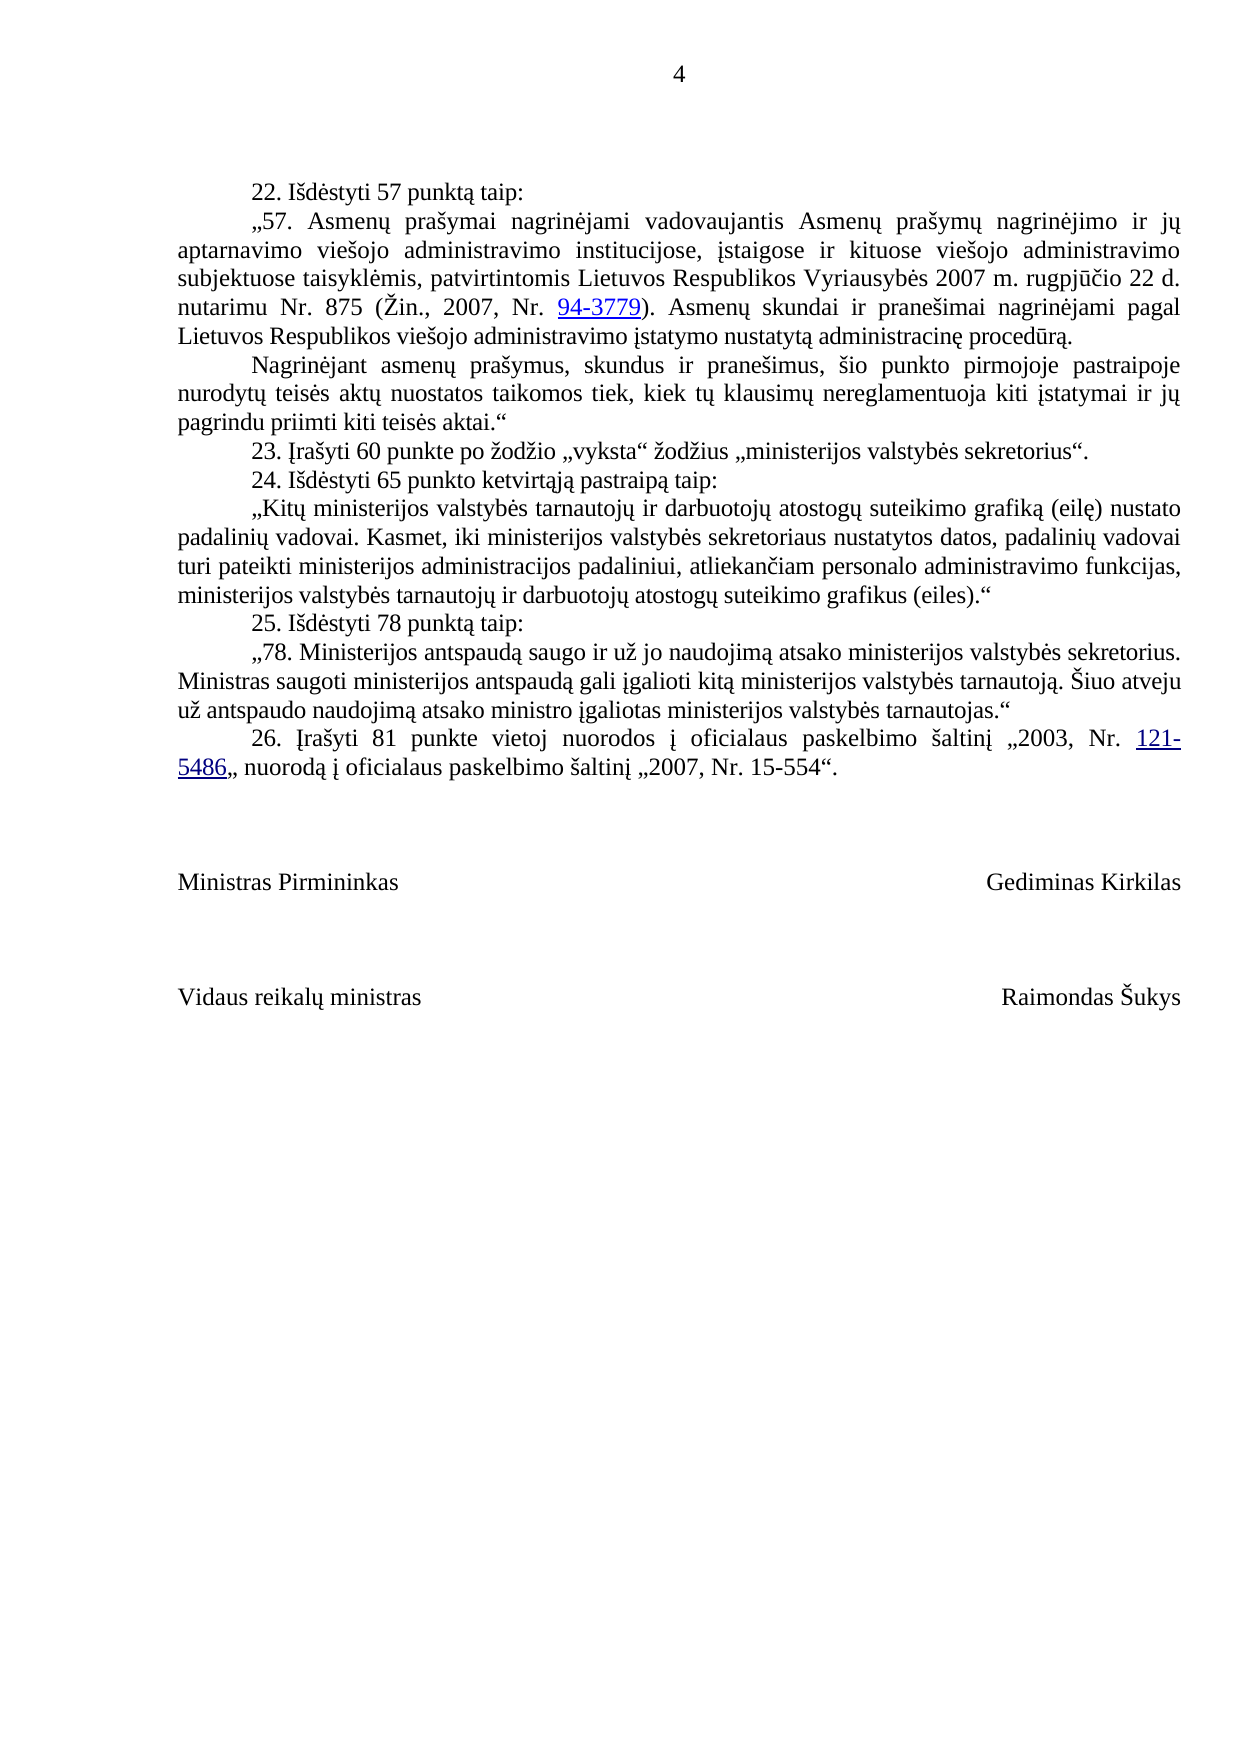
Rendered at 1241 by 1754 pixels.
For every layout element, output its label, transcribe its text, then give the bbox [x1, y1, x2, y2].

text 26. Įrašyti 81 punkte vietoj nuorodos į oficialaus paskelbimo šaltinį „2003, Nr. 121-5486„ nuorodą į oficialaus paskelbimo šaltinį „2007, Nr. 15-554“. [177, 723, 1181, 781]
text „78. Ministerijos antspaudą saugo ir už jo naudojimą atsako ministerijos valstybės sekretorius. Ministras saugoti ministerijos antspaudą gali įgalioti kitą ministerijos valstybės tarnautoją. Šiuo atveju už antspaudo naudojimą atsako ministro įgaliotas ministerijos valstybės tarnautojas.“ [177, 637, 1181, 723]
text „Kitų ministerijos valstybės tarnautojų ir darbuotojų atostogų suteikimo grafiką (eilę) nustato padalinių vadovai. Kasmet, iki ministerijos valstybės sekretoriaus nustatytos datos, padalinių vadovai turi pateikti ministerijos administracijos padaliniui, atliekančiam personalo administravimo funkcijas, ministerijos valstybės tarnautojų ir darbuotojų atostogų suteikimo grafikus (eiles).“ [177, 493, 1181, 608]
text 25. Išdėstyti 78 punktą taip: [177, 608, 1181, 637]
text 22. Išdėstyti 57 punktą taip: [177, 177, 1181, 206]
text 24. Išdėstyti 65 punkto ketvirtąją pastraipą taip: [177, 465, 1181, 493]
text Nagrinėjant asmenų prašymus, skundus ir pranešimus, šio punkto pirmojoje pastraipoje nurodytų teisės aktų nuostatos taikomos tiek, kiek tų klausimų nereglamentuoja kiti įstatymai ir jų pagrindu priimti kiti teisės aktai.“ [177, 350, 1181, 436]
text „57. Asmenų prašymai nagrinėjami vadovaujantis Asmenų prašymų nagrinėjimo ir jų aptarnavimo viešojo administravimo institucijose, įstaigose ir kituose viešojo administravimo subjektuose taisyklėmis, patvirtintomis Lietuvos Respublikos Vyriausybės 2007 m. rugpjūčio 22 d. nutarimu Nr. 875 (Žin., 2007, Nr. 94-3779). Asmenų skundai ir pranešimai nagrinėjami pagal Lietuvos Respublikos viešojo administravimo įstatymo nustatytą administracinę procedūrą. [177, 206, 1181, 350]
text 23. Įrašyti 60 punkte po žodžio „vyksta“ žodžius „ministerijos valstybės sekretorius“. [177, 436, 1181, 465]
text Ministras Pirmininkas Gediminas Kirkilas [177, 867, 1181, 896]
text Vidaus reikalų ministras Raimondas Šukys [177, 982, 1181, 1011]
